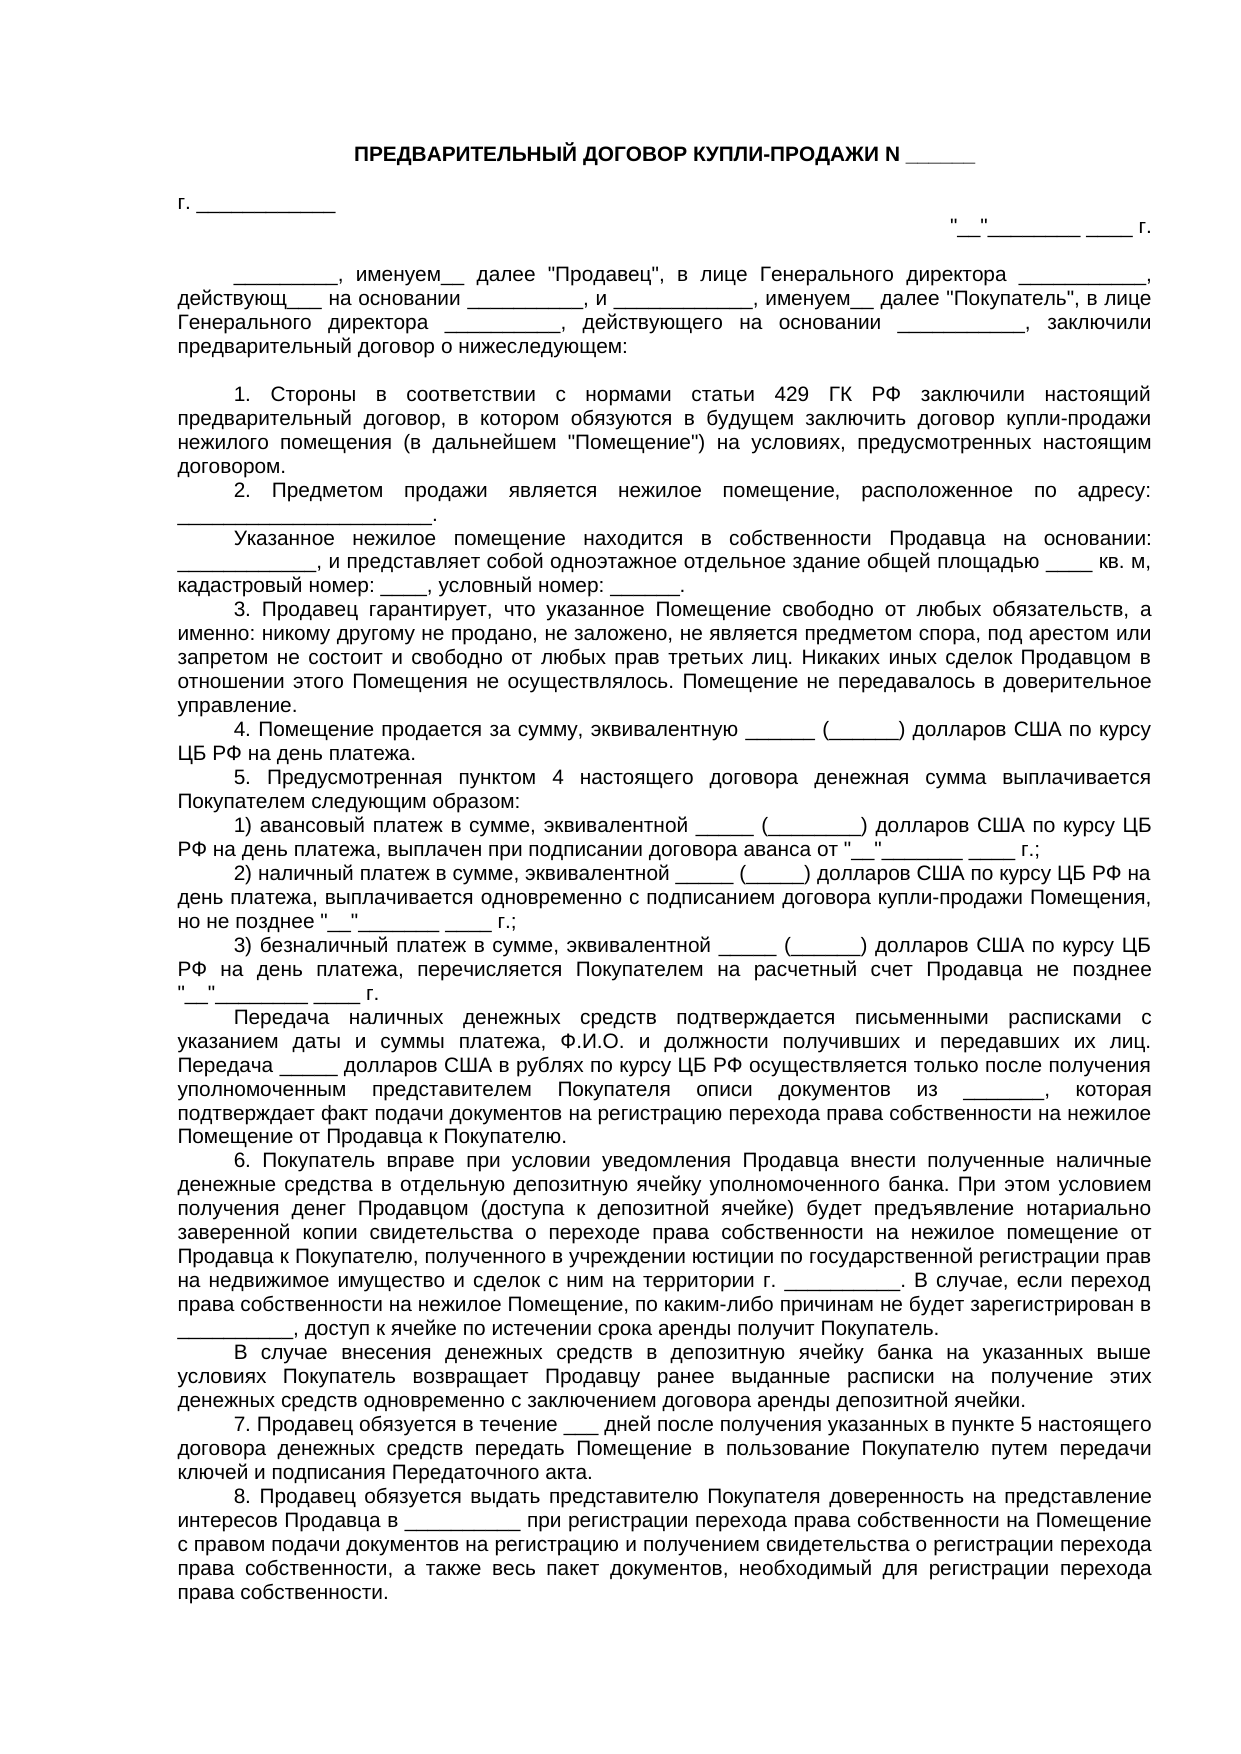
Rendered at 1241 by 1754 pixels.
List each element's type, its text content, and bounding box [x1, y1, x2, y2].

text 6. Покупатель вправе при условии уведомления Продавца внести полученные наличные денежные средства в отдельную депозитную ячейку уполномоченного банка. При этом условием получения денег Продавцом (доступа к депозитной ячейке) будет предъявление нотариально заверенной копии свидетельства о переходе права собственности на нежилое помещение от Продавца к Покупателю, полученного в учреждении юстиции по государственной регистрации прав на недвижимое имущество и сделок с ним на территории г. __________. В случае, если переход права собственности на нежилое Помещение, по каким-либо причинам не будет зарегистрирован в __________, доступ к ячейке по истечении срока аренды получит Покупатель. [177, 1148, 1152, 1340]
text 1) авансовый платеж в сумме, эквивалентной _____ (________) долларов США по курсу ЦБ РФ на день платежа, выплачен при подписании договора аванса от "__"_______ ____ г.; [177, 813, 1152, 861]
text Передача наличных денежных средств подтверждается письменными расписками с указанием даты и суммы платежа, Ф.И.О. и должности получивших и передавших их лиц. Передача _____ долларов США в рублях по курсу ЦБ РФ осуществляется только после получения уполномоченным представителем Покупателя описи документов из _______, которая подтверждает факт подачи документов на регистрацию перехода права собственности на нежилое Помещение от Продавца к Покупателю. [177, 1004, 1152, 1148]
text 3) безналичный платеж в сумме, эквивалентной _____ (______) долларов США по курсу ЦБ РФ на день платежа, перечисляется Покупателем на расчетный счет Продавца не позднее "__"________ ____ г. [177, 933, 1152, 1004]
text г. ____________ [177, 190, 1152, 214]
text 1. Стороны в соответствии с нормами статьи 429 ГК РФ заключили настоящий предварительный договор, в котором обязуются в будущем заключить договор купли-продажи нежилого помещения (в дальнейшем "Помещение") на условиях, предусмотренных настоящим договором. [177, 382, 1152, 477]
text 2) наличный платеж в сумме, эквивалентной _____ (_____) долларов США по курсу ЦБ РФ на день платежа, выплачивается одновременно с подписанием договора купли-продажи Помещения, но не позднее "__"_______ ____ г.; [177, 861, 1152, 933]
text 4. Помещение продается за сумму, эквивалентную ______ (______) долларов США по курсу ЦБ РФ на день платежа. [177, 717, 1152, 765]
text Указанное нежилое помещение находится в собственности Продавца на основании: ____________, и представляет собой одноэтажное отдельное здание общей площадью ____ кв. м, кадастровый номер: ____, условный номер: ______. [177, 525, 1152, 597]
text "__"________ ____ г. [177, 214, 1152, 238]
text 3. Продавец гарантирует, что указанное Помещение свободно от любых обязательств, а именно: никому другому не продано, не заложено, не является предметом спора, под арестом или запретом не состоит и свободно от любых прав третьих лиц. Никаких иных сделок Продавцом в отношении этого Помещения не осуществлялось. Помещение не передавалось в доверительное управление. [177, 597, 1152, 717]
text _________, именуем__ далее "Продавец", в лице Генерального директора ___________, действующ___ на основании __________, и ____________, именуем__ далее "Покупатель", в лице Генерального директора __________, действующего на основании ___________, заключили предварительный договор о нижеследующем: [177, 262, 1152, 358]
text ПРЕДВАРИТЕЛЬНЫЙ ДОГОВОР КУПЛИ-ПРОДАЖИ N ______ [177, 142, 1152, 166]
text 8. Продавец обязуется выдать представителю Покупателя доверенность на представление интересов Продавца в __________ при регистрации перехода права собственности на Помещение с правом подачи документов на регистрацию и получением свидетельства о регистрации перехода права собственности, а также весь пакет документов, необходимый для регистрации перехода права собственности. [177, 1484, 1152, 1603]
text В случае внесения денежных средств в депозитную ячейку банка на указанных выше условиях Покупатель возвращает Продавцу ранее выданные расписки на получение этих денежных средств одновременно с заключением договора аренды депозитной ячейки. [177, 1340, 1152, 1412]
text 7. Продавец обязуется в течение ___ дней после получения указанных в пункте 5 настоящего договора денежных средств передать Помещение в пользование Покупателю путем передачи ключей и подписания Передаточного акта. [177, 1412, 1152, 1484]
text 2. Предметом продажи является нежилое помещение, расположенное по адресу: ______________________. [177, 477, 1152, 525]
text 5. Предусмотренная пунктом 4 настоящего договора денежная сумма выплачивается Покупателем следующим образом: [177, 765, 1152, 813]
